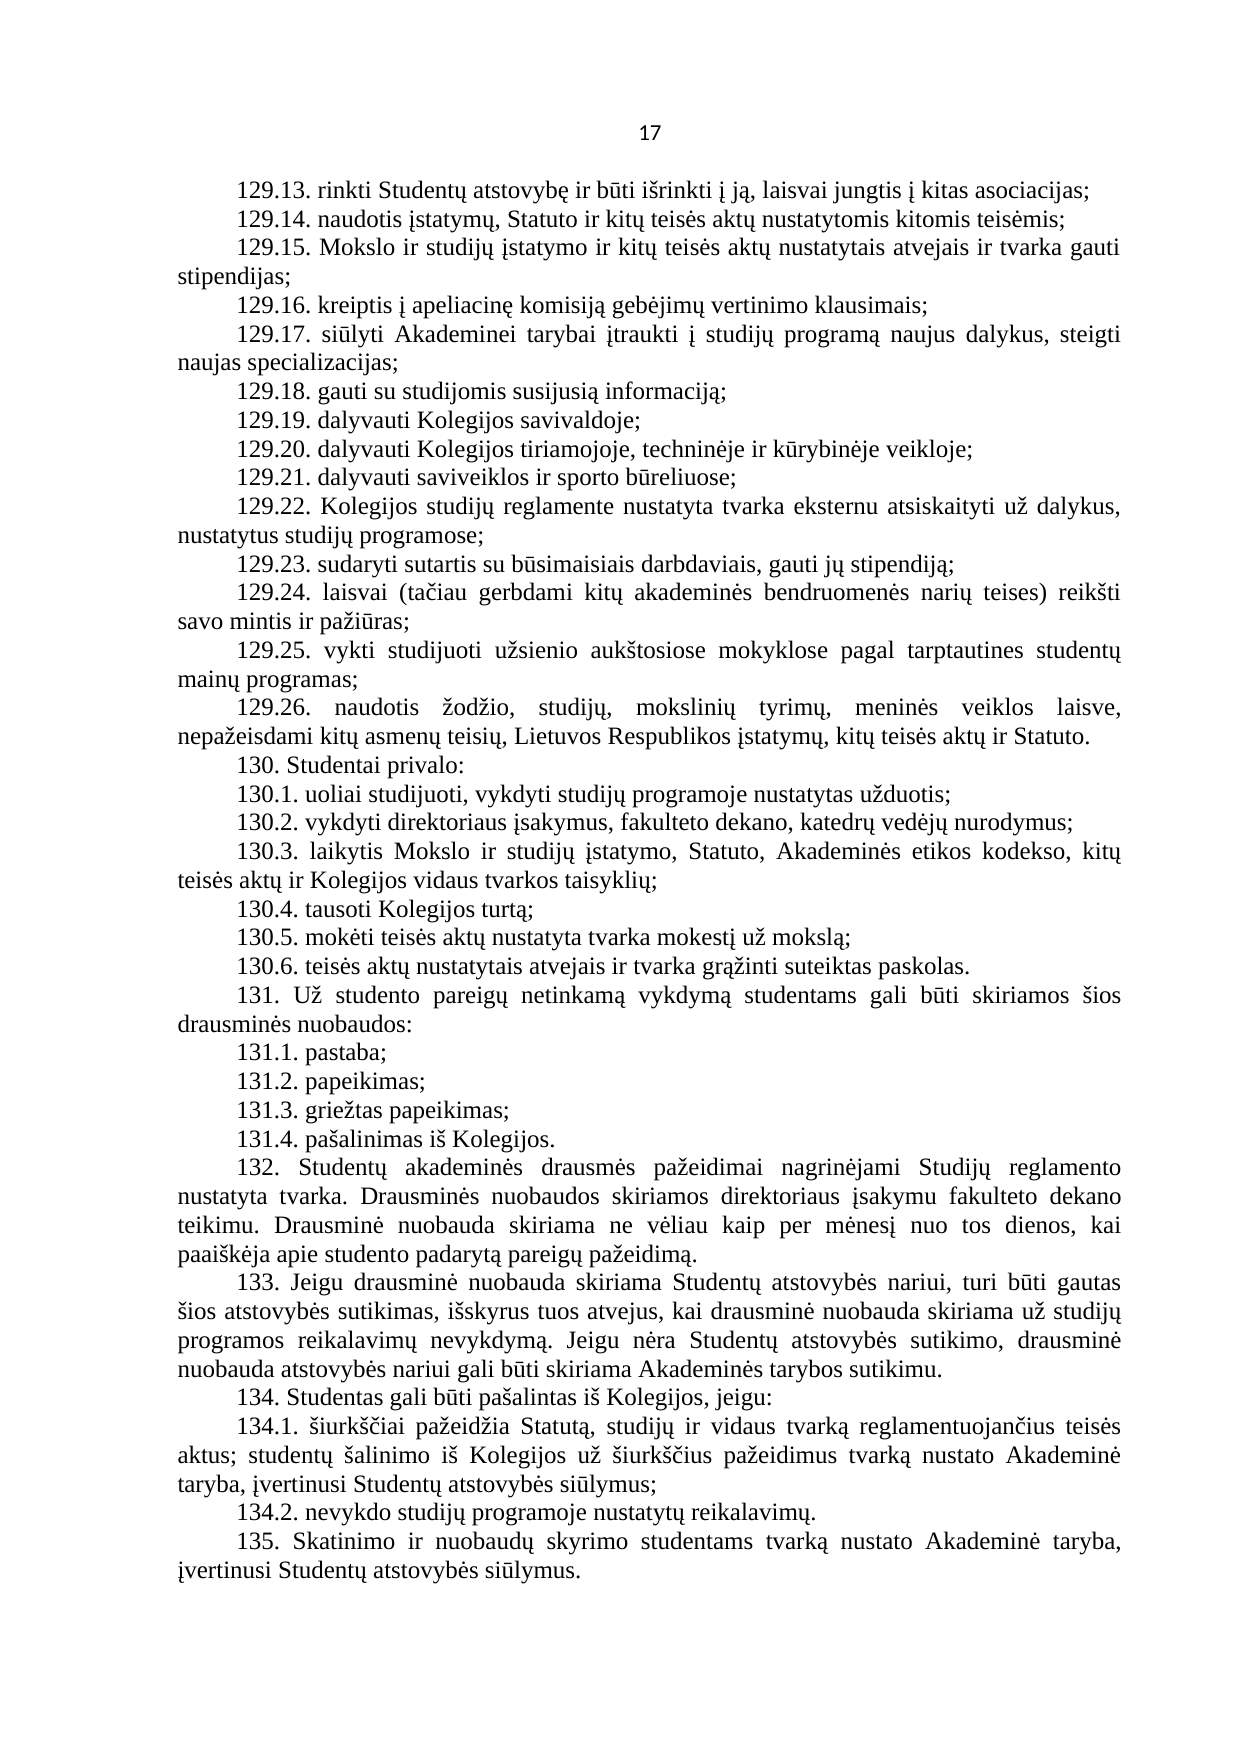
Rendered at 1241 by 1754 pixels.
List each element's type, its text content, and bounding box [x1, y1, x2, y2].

text 129.18. gauti su studijomis susijusią informaciją; [177, 376, 1122, 405]
text 129.16. kreiptis į apeliacinę komisiją gebėjimų vertinimo klausimais; [177, 290, 1122, 319]
text 130.2. vykdyti direktoriaus įsakymus, fakulteto dekano, katedrų vedėjų nurodymus; [177, 807, 1122, 836]
text 129.25. vykti studijuoti užsienio aukštosiose mokyklose pagal tarptautines studentų mainų programas; [177, 635, 1122, 692]
text 129.17. siūlyti Akademinei tarybai įtraukti į studijų programą naujus dalykus, steigti naujas specializacijas; [177, 319, 1122, 376]
text 129.26. naudotis žodžio, studijų, mokslinių tyrimų, meninės veiklos laisve, nepažeisdami kitų asmenų teisių, Lietuvos Respublikos įstatymų, kitų teisės aktų ir Statuto. [177, 692, 1122, 750]
text 131. Už studento pareigų netinkamą vykdymą studentams gali būti skiriamos šios drausminės nuobaudos: [177, 980, 1122, 1037]
text 130.3. laikytis Mokslo ir studijų įstatymo, Statuto, Akademinės etikos kodekso, kitų teisės aktų ir Kolegijos vidaus tvarkos taisyklių; [177, 836, 1122, 894]
text 134. Studentas gali būti pašalintas iš Kolegijos, jeigu: [177, 1382, 1122, 1411]
text 129.19. dalyvauti Kolegijos savivaldoje; [177, 405, 1122, 434]
text 129.13. rinkti Studentų atstovybę ir būti išrinkti į ją, laisvai jungtis į kitas asociacijas; [177, 175, 1122, 204]
text 130. Studentai privalo: [177, 750, 1122, 779]
text 131.1. pastaba; [177, 1037, 1122, 1066]
text 134.2. nevykdo studijų programoje nustatytų reikalavimų. [177, 1497, 1122, 1526]
text 129.14. naudotis įstatymų, Statuto ir kitų teisės aktų nustatytomis kitomis teisėmis; [177, 204, 1122, 232]
text 130.4. tausoti Kolegijos turtą; [177, 894, 1122, 922]
text 129.22. Kolegijos studijų reglamente nustatyta tvarka eksternu atsiskaityti už dalykus, nustatytus studijų programose; [177, 491, 1122, 549]
text 129.15. Mokslo ir studijų įstatymo ir kitų teisės aktų nustatytais atvejais ir tvarka gauti stipendijas; [177, 232, 1122, 290]
text 134.1. šiurkščiai pažeidžia Statutą, studijų ir vidaus tvarką reglamentuojančius teisės aktus; studentų šalinimo iš Kolegijos už šiurkščius pažeidimus tvarką nustato Akademinė taryba, įvertinusi Studentų atstovybės siūlymus; [177, 1411, 1122, 1497]
text 129.21. dalyvauti saviveiklos ir sporto būreliuose; [177, 462, 1122, 491]
text 131.4. pašalinimas iš Kolegijos. [177, 1124, 1122, 1152]
text 130.5. mokėti teisės aktų nustatyta tvarka mokestį už mokslą; [177, 922, 1122, 951]
text 131.3. griežtas papeikimas; [177, 1095, 1122, 1124]
text 132. Studentų akademinės drausmės pažeidimai nagrinėjami Studijų reglamento nustatyta tvarka. Drausminės nuobaudos skiriamos direktoriaus įsakymu fakulteto dekano teikimu. Drausminė nuobauda skiriama ne vėliau kaip per mėnesį nuo tos dienos, kai paaiškėja apie studento padarytą pareigų pažeidimą. [177, 1152, 1122, 1267]
text 135. Skatinimo ir nuobaudų skyrimo studentams tvarką nustato Akademinė taryba, įvertinusi Studentų atstovybės siūlymus. [177, 1526, 1122, 1584]
text 130.1. uoliai studijuoti, vykdyti studijų programoje nustatytas užduotis; [177, 779, 1122, 807]
text 129.20. dalyvauti Kolegijos tiriamojoje, techninėje ir kūrybinėje veikloje; [177, 434, 1122, 462]
text 131.2. papeikimas; [177, 1066, 1122, 1095]
text 133. Jeigu drausminė nuobauda skiriama Studentų atstovybės nariui, turi būti gautas šios atstovybės sutikimas, išskyrus tuos atvejus, kai drausminė nuobauda skiriama už studijų programos reikalavimų nevykdymą. Jeigu nėra Studentų atstovybės sutikimo, drausminė nuobauda atstovybės nariui gali būti skiriama Akademinės tarybos sutikimu. [177, 1267, 1122, 1382]
text 130.6. teisės aktų nustatytais atvejais ir tvarka grąžinti suteiktas paskolas. [177, 951, 1122, 980]
text 129.23. sudaryti sutartis su būsimaisiais darbdaviais, gauti jų stipendiją; [177, 549, 1122, 577]
text 129.24. laisvai (tačiau gerbdami kitų akademinės bendruomenės narių teises) reikšti savo mintis ir pažiūras; [177, 577, 1122, 635]
